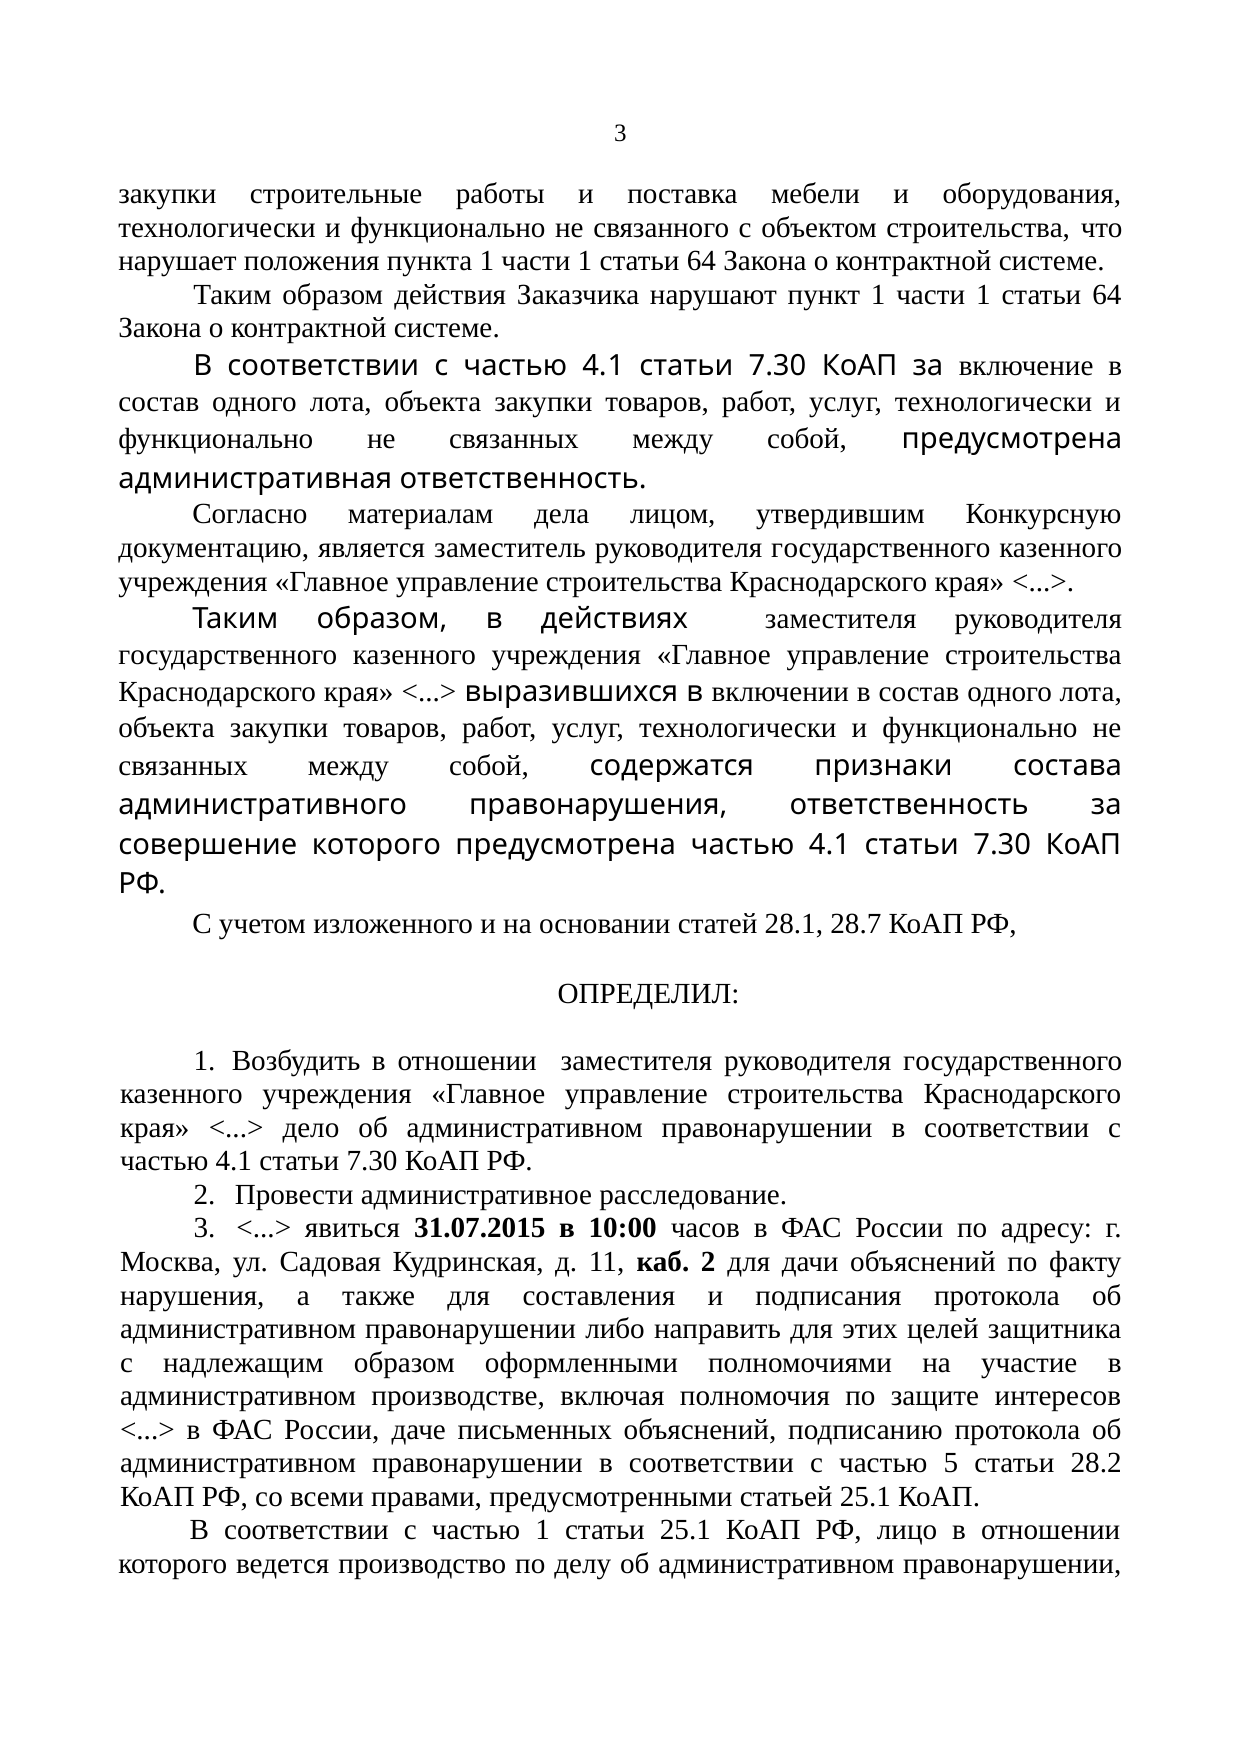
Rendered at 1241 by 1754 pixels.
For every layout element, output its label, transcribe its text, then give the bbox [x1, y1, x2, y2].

text 1. Возбудить в отношении заместителя руководителя государственного казенного учреждения «Главное управление строительства Краснодарского края» <...> дело об административном правонарушении в соответствии с частью 4.1 статьи 7.30 КоАП РФ. [120, 1043, 1122, 1177]
text В соответствии с частью 4.1 статьи 7.30 КоАП за включение в состав одного лота, объекта закупки товаров, работ, услуг, технологически и функционально не связанных между собой, предусмотрена административная ответственность. [118, 344, 1122, 497]
text В соответствии с частью 1 статьи 25.1 КоАП РФ, лицо в отношении которого ведется производство по делу об административном правонарушении, [118, 1512, 1122, 1579]
text Таким образом действия Заказчика нарушают пункт 1 части 1 статьи 64 Закона о контрактной системе. [118, 277, 1122, 344]
text ОПРЕДЕЛИЛ: [118, 976, 1122, 1009]
text 3. <...> явиться 31.07.2015 в 10:00 часов в ФАС России по адресу: г. Москва, ул. Садовая Кудринская, д. 11, каб. 2 для дачи объяснений по факту нарушения, а также для составления и подписания протокола об административном правонарушении либо направить для этих целей защитника с надлежащим образом оформленными полномочиями на участие в административном производстве, включая полномочия по защите интересов <...> в ФАС России, даче письменных объяснений, подписанию протокола об административном правонарушении в соответствии с частью 5 статьи 28.2 КоАП РФ, со всеми правами, предусмотренными статьей 25.1 КоАП. [120, 1211, 1122, 1512]
text закупки строительные работы и поставка мебели и оборудования, технологически и функционально не связанного с объектом строительства, что нарушает положения пункта 1 части 1 статьи 64 Закона о контрактной системе. [118, 176, 1122, 277]
text С учетом изложенного и на основании статей 28.1, 28.7 КоАП РФ, [118, 902, 1122, 942]
text Таким образом, в действиях заместителя руководителя государственного казенного учреждения «Главное управление строительства Краснодарского края» <...> выразившихся в включении в состав одного лота, объекта закупки товаров, работ, услуг, технологически и функционально не связанных между собой, содержатся признаки состава административного правонарушения, ответственность за совершение которого предусмотрена частью 4.1 статьи 7.30 КоАП РФ. [118, 597, 1122, 902]
text 2. Провести административное расследование. [120, 1177, 1122, 1211]
text Согласно материалам дела лицом, утвердившим Конкурсную документацию, является заместитель руководителя государственного казенного учреждения «Главное управление строительства Краснодарского края» <...>. [118, 497, 1122, 597]
